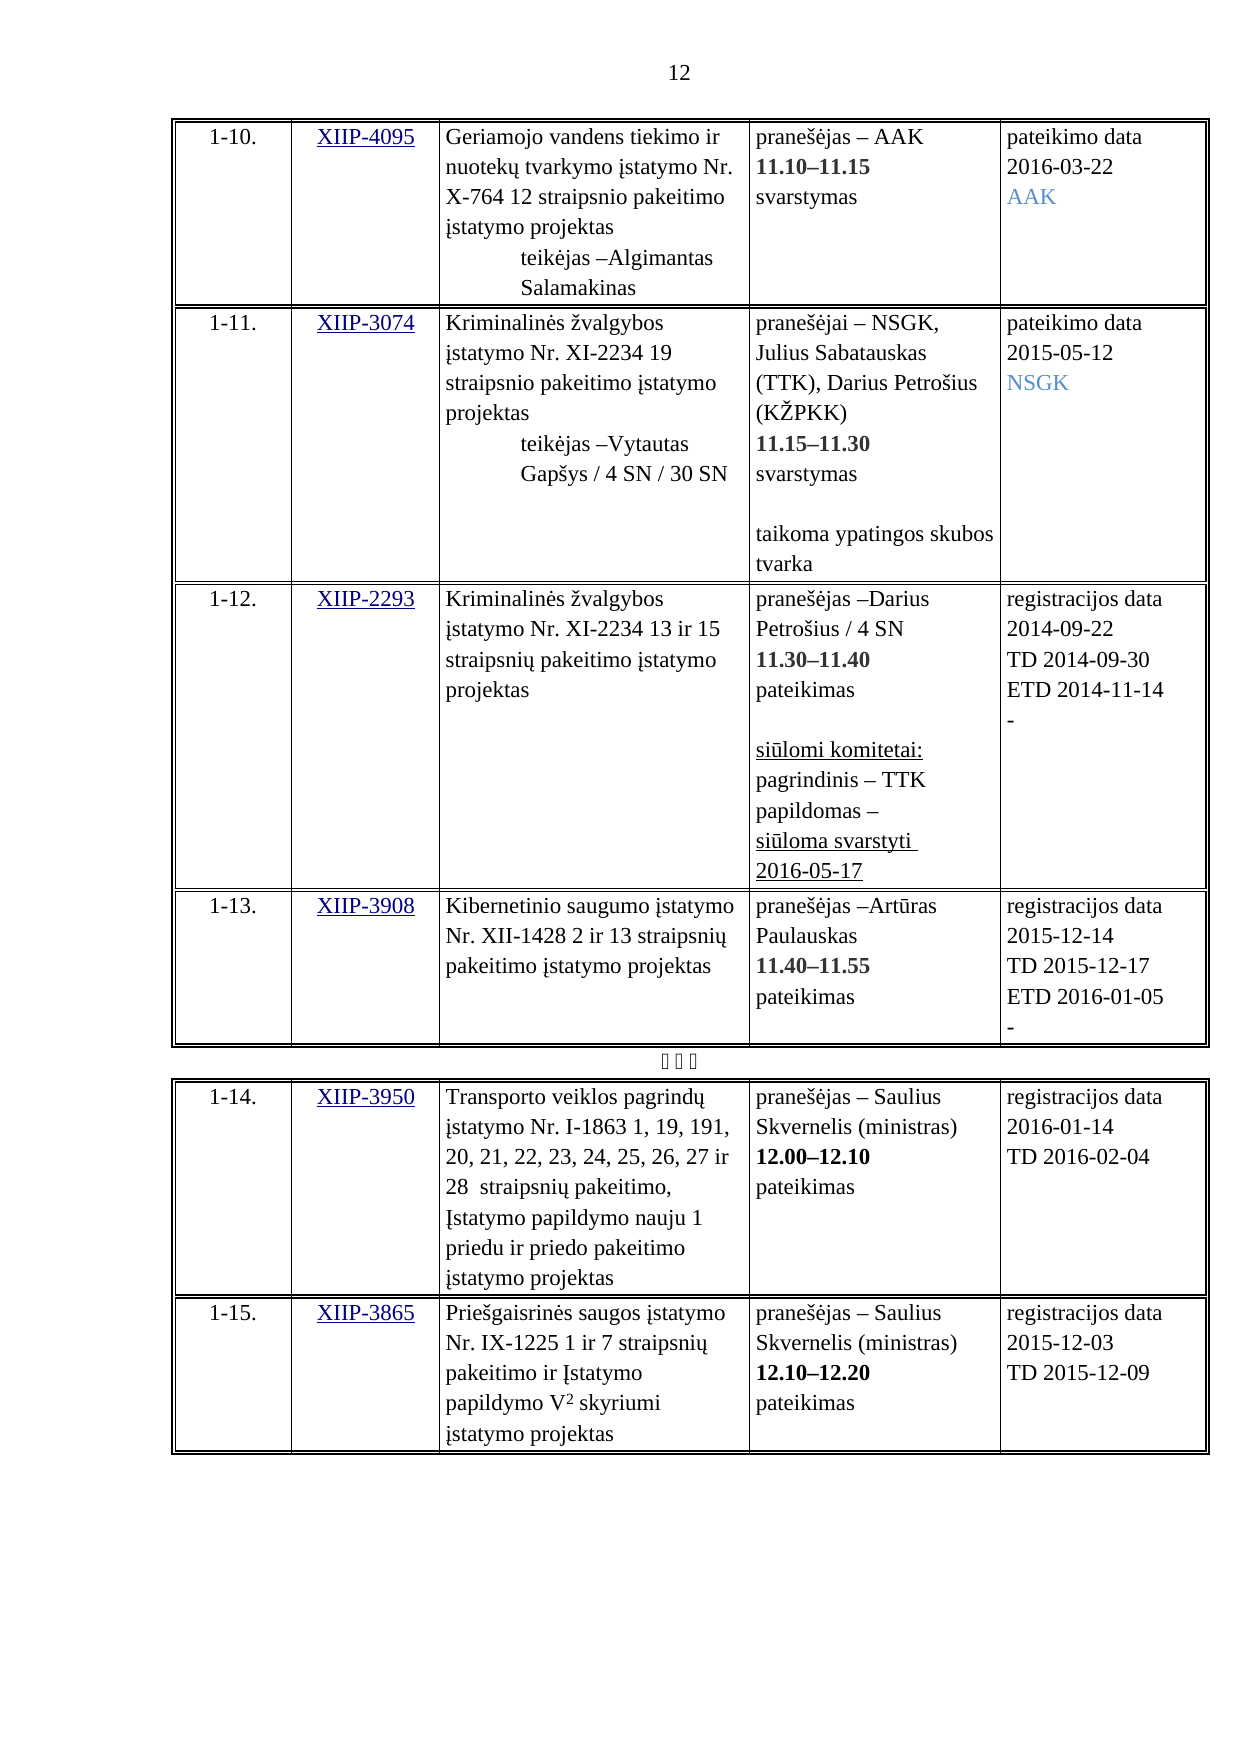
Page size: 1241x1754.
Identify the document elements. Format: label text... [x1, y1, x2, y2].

table_header Transporto veiklos pagrindų įstatymo Nr. I-1863 1, 19, 191, 20, 21, 22, 23, 24, 25, 26, 27 ir 28 straipsnių pakeitimo, Įstatymo papildymo nauju 1 priedu ir priedo pakeitimo įstatymo projektas [440, 1083, 749, 1294]
table_cell pranešėjas – AAK 11.10–11.15 svarstymas [750, 123, 1000, 304]
table_header registracijos data 2016-01-14 TD 2016-02-04 [1001, 1083, 1205, 1294]
table_cell pateikimo data 2015-05-12 NSGK [1001, 309, 1205, 581]
table_cell registracijos data 2015-12-14 TD 2015-12-17 ETD 2016-01-05 - [1001, 892, 1205, 1043]
table_cell XIIP-3074 [292, 309, 439, 581]
table_cell 1-11. [176, 309, 291, 581]
table_header pranešėjas – Saulius Skvernelis (ministras) 12.00–12.10 pateikimas [750, 1083, 1000, 1294]
table_cell 1-13. [176, 892, 291, 1043]
table_cell pranešėjas – Saulius Skvernelis (ministras) 12.10–12.20 pateikimas [750, 1299, 1000, 1450]
text    [177, 1048, 1181, 1074]
table_cell 1-10. [176, 123, 291, 304]
table_cell XIIP-3865 [292, 1299, 439, 1450]
table_cell pranešėjas –Artūras Paulauskas 11.40–11.55 pateikimas [750, 892, 1000, 1043]
table_cell registracijos data 2014-09-22 TD 2014-09-30 ETD 2014-11-14 - [1001, 585, 1205, 887]
table_cell pranešėjai – NSGK, Julius Sabatauskas (TTK), Darius Petrošius (KŽPKK) 11.15–11.30 svarstymas taikoma ypatingos skubos tvarka [750, 309, 1000, 581]
table_cell 1-15. [176, 1299, 291, 1450]
table_header XIIP-3950 [292, 1083, 439, 1294]
table_cell Priešgaisrinės saugos įstatymo Nr. IX-1225 1 ir 7 straipsnių pakeitimo ir Įstatymo papildymo V2 skyriumi įstatymo projektas [440, 1299, 749, 1450]
table_cell XIIP-4095 [292, 123, 439, 304]
table_header 1-14. [176, 1083, 291, 1294]
table_cell pateikimo data 2016-03-22 AAK [1001, 123, 1205, 304]
table_cell pranešėjas –Darius Petrošius / 4 SN 11.30–11.40 pateikimas siūlomi komitetai: pagrindinis – TTK papildomas – siūloma svarstyti 2016-05-17 [750, 585, 1000, 887]
table_cell registracijos data 2015-12-03 TD 2015-12-09 [1001, 1299, 1205, 1450]
table_cell XIIP-2293 [292, 585, 439, 887]
table_cell Kriminalinės žvalgybos įstatymo Nr. XI-2234 13 ir 15 straipsnių pakeitimo įstatymo projektas [440, 585, 749, 887]
table_cell Geriamojo vandens tiekimo ir nuotekų tvarkymo įstatymo Nr. X-764 12 straipsnio pakeitimo įstatymo projektas teikėjas –Algimantas Salamakinas [440, 123, 749, 304]
table_cell 1-12. [176, 585, 291, 887]
table_cell Kibernetinio saugumo įstatymo Nr. XII-1428 2 ir 13 straipsnių pakeitimo įstatymo projektas [440, 892, 749, 1043]
table_cell XIIP-3908 [292, 892, 439, 1043]
table_cell Kriminalinės žvalgybos įstatymo Nr. XI-2234 19 straipsnio pakeitimo įstatymo projektas teikėjas –Vytautas Gapšys / 4 SN / 30 SN [440, 309, 749, 581]
